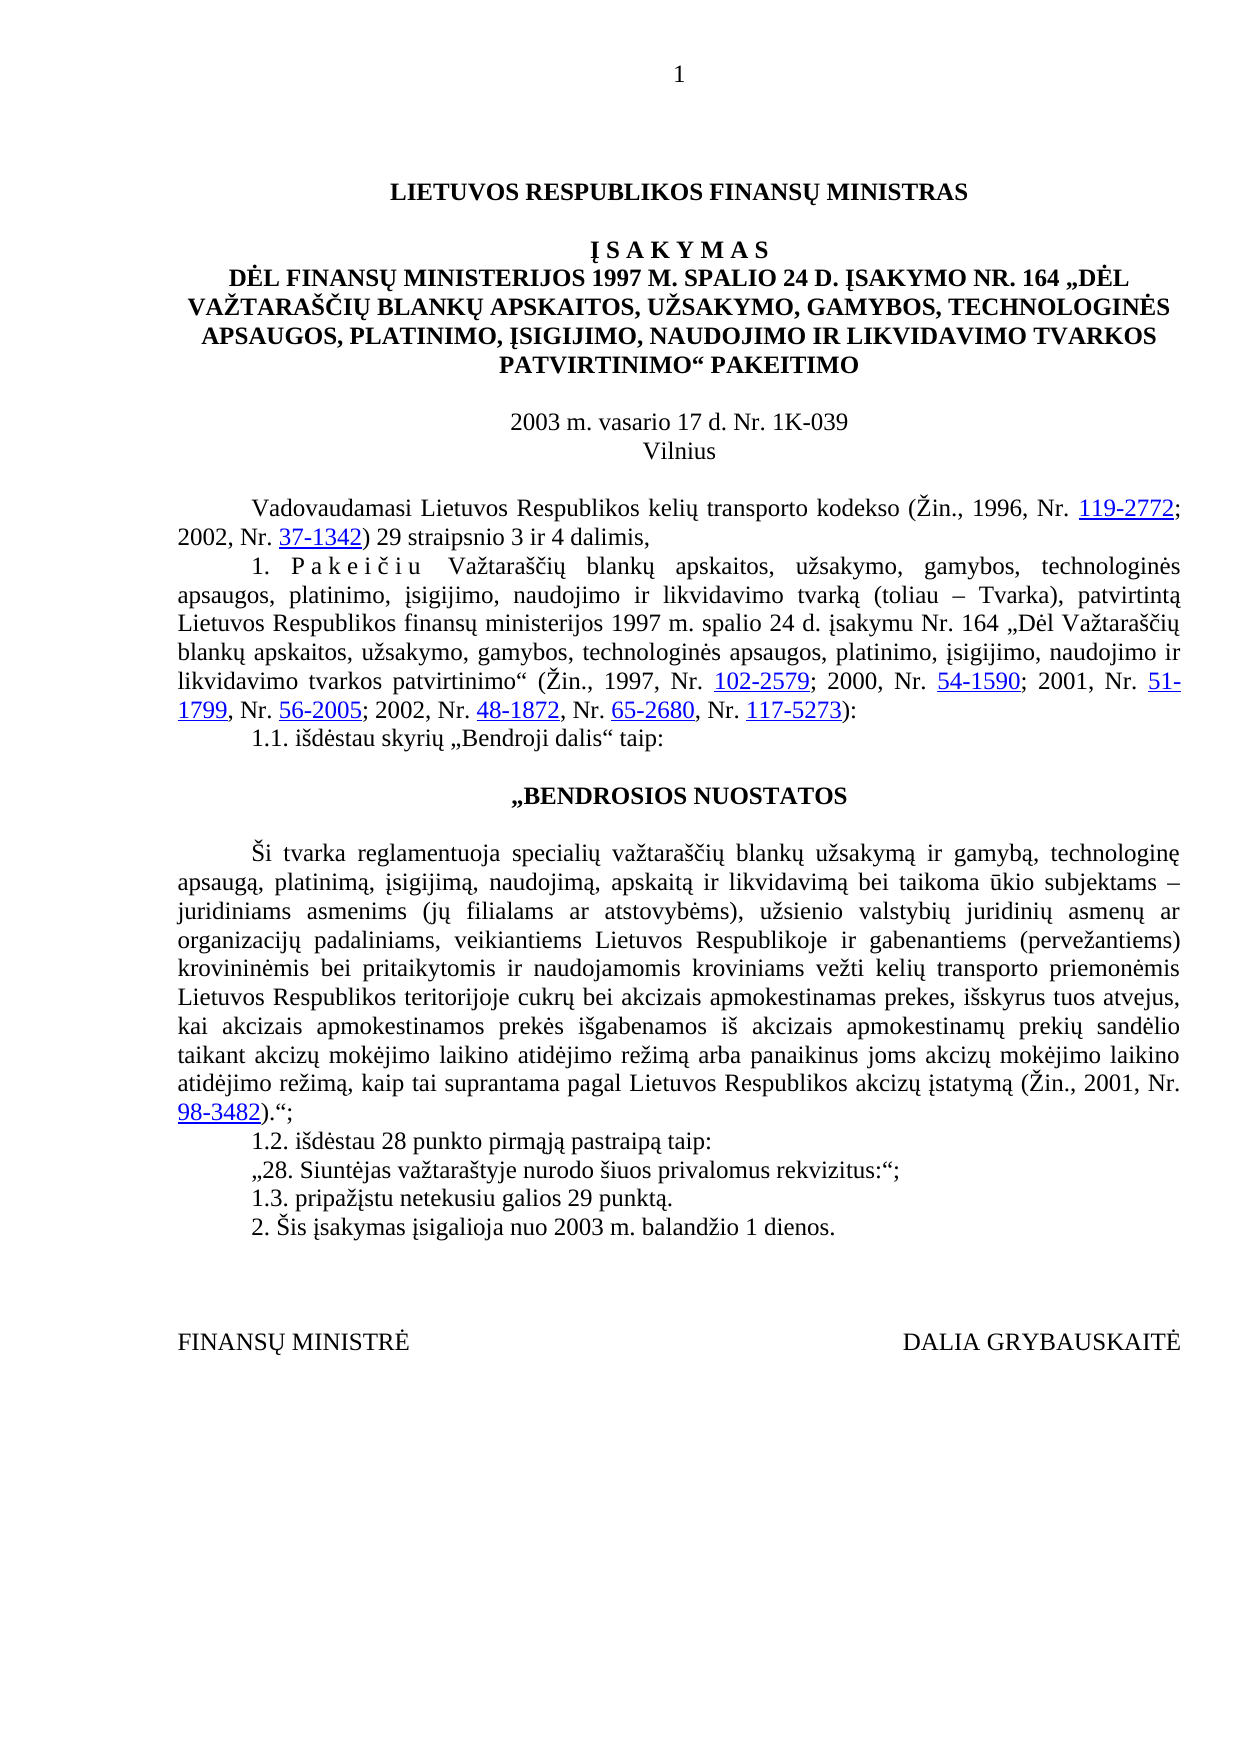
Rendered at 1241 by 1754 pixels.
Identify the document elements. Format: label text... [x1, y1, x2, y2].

text 1.3. pripažįstu netekusiu galios 29 punktą. [177, 1183, 1181, 1212]
text 2. Šis įsakymas įsigalioja nuo 2003 m. balandžio 1 dienos. [177, 1212, 1181, 1241]
text „BendrosIOS NUOSTATOS [177, 781, 1181, 810]
text 1.1. išdėstau skyrių „Bendroji dalis“ taip: [177, 723, 1181, 752]
text DĖL FINANSŲ MINISTERIJOS 1997 M. SPALIO 24 D. ĮSAKYMO NR. 164 „DĖL VAŽTARAŠČIŲ BLANKŲ APSKAITOS, UŽSAKYMO, GAMYBOS, TECHNOLOGINĖS APSAUGOS, PLATINIMO, ĮSIGIJIMO, NAUDOJIMO IR LIKVIDAVIMO TVARKOS PATVIRTINIMO“ PAKEITIMO [177, 263, 1181, 378]
text LIETUVOS RESPUBLIKOS FINANSŲ MINISTRAS [177, 177, 1181, 206]
text „28. Siuntėjas važtaraštyje nurodo šiuos privalomus rekvizitus:“; [177, 1155, 1181, 1183]
text Vilnius [177, 436, 1181, 465]
text Vadovaudamasi Lietuvos Respublikos kelių transporto kodekso (Žin., 1996, Nr. 119-2772; 2002, Nr. 37-1342) 29 straipsnio 3 ir 4 dalimis, [177, 493, 1181, 551]
text 1. Pakeičiu Važtaraščių blankų apskaitos, užsakymo, gamybos, technologinės apsaugos, platinimo, įsigijimo, naudojimo ir likvidavimo tvarką (toliau – Tvarka), patvirtintą Lietuvos Respublikos finansų ministerijos 1997 m. spalio 24 d. įsakymu Nr. 164 „Dėl Važtaraščių blankų apskaitos, užsakymo, gamybos, technologinės apsaugos, platinimo, įsigijimo, naudojimo ir likvidavimo tvarkos patvirtinimo“ (Žin., 1997, Nr. 102-2579; 2000, Nr. 54-1590; 2001, Nr. 51-1799, Nr. 56-2005; 2002, Nr. 48-1872, Nr. 65-2680, Nr. 117-5273): [177, 551, 1181, 723]
text 1.2. išdėstau 28 punkto pirmąją pastraipą taip: [177, 1126, 1181, 1155]
text Į S A K Y M A S [177, 235, 1181, 263]
text Ši tvarka reglamentuoja specialių važtaraščių blankų užsakymą ir gamybą, technologinę apsaugą, platinimą, įsigijimą, naudojimą, apskaitą ir likvidavimą bei taikoma ūkio subjektams – juridiniams asmenims (jų filialams ar atstovybėms), užsienio valstybių juridinių asmenų ar organizacijų padaliniams, veikiantiems Lietuvos Respublikoje ir gabenantiems (pervežantiems) krovininėmis bei pritaikytomis ir naudojamomis kroviniams vežti kelių transporto priemonėmis Lietuvos Respublikos teritorijoje cukrų bei akcizais apmokestinamas prekes, išskyrus tuos atvejus, kai akcizais apmokestinamos prekės išgabenamos iš akcizais apmokestinamų prekių sandėlio taikant akcizų mokėjimo laikino atidėjimo režimą arba panaikinus joms akcizų mokėjimo laikino atidėjimo režimą, kaip tai suprantama pagal Lietuvos Respublikos akcizų įstatymą (Žin., 2001, Nr. 98-3482).“; [177, 838, 1181, 1126]
text 2003 m. vasario 17 d. Nr. 1K-039 [177, 407, 1181, 436]
text FINANSŲ MINISTRĖ DALIA GRYBAUSKAITĖ [177, 1327, 1181, 1356]
